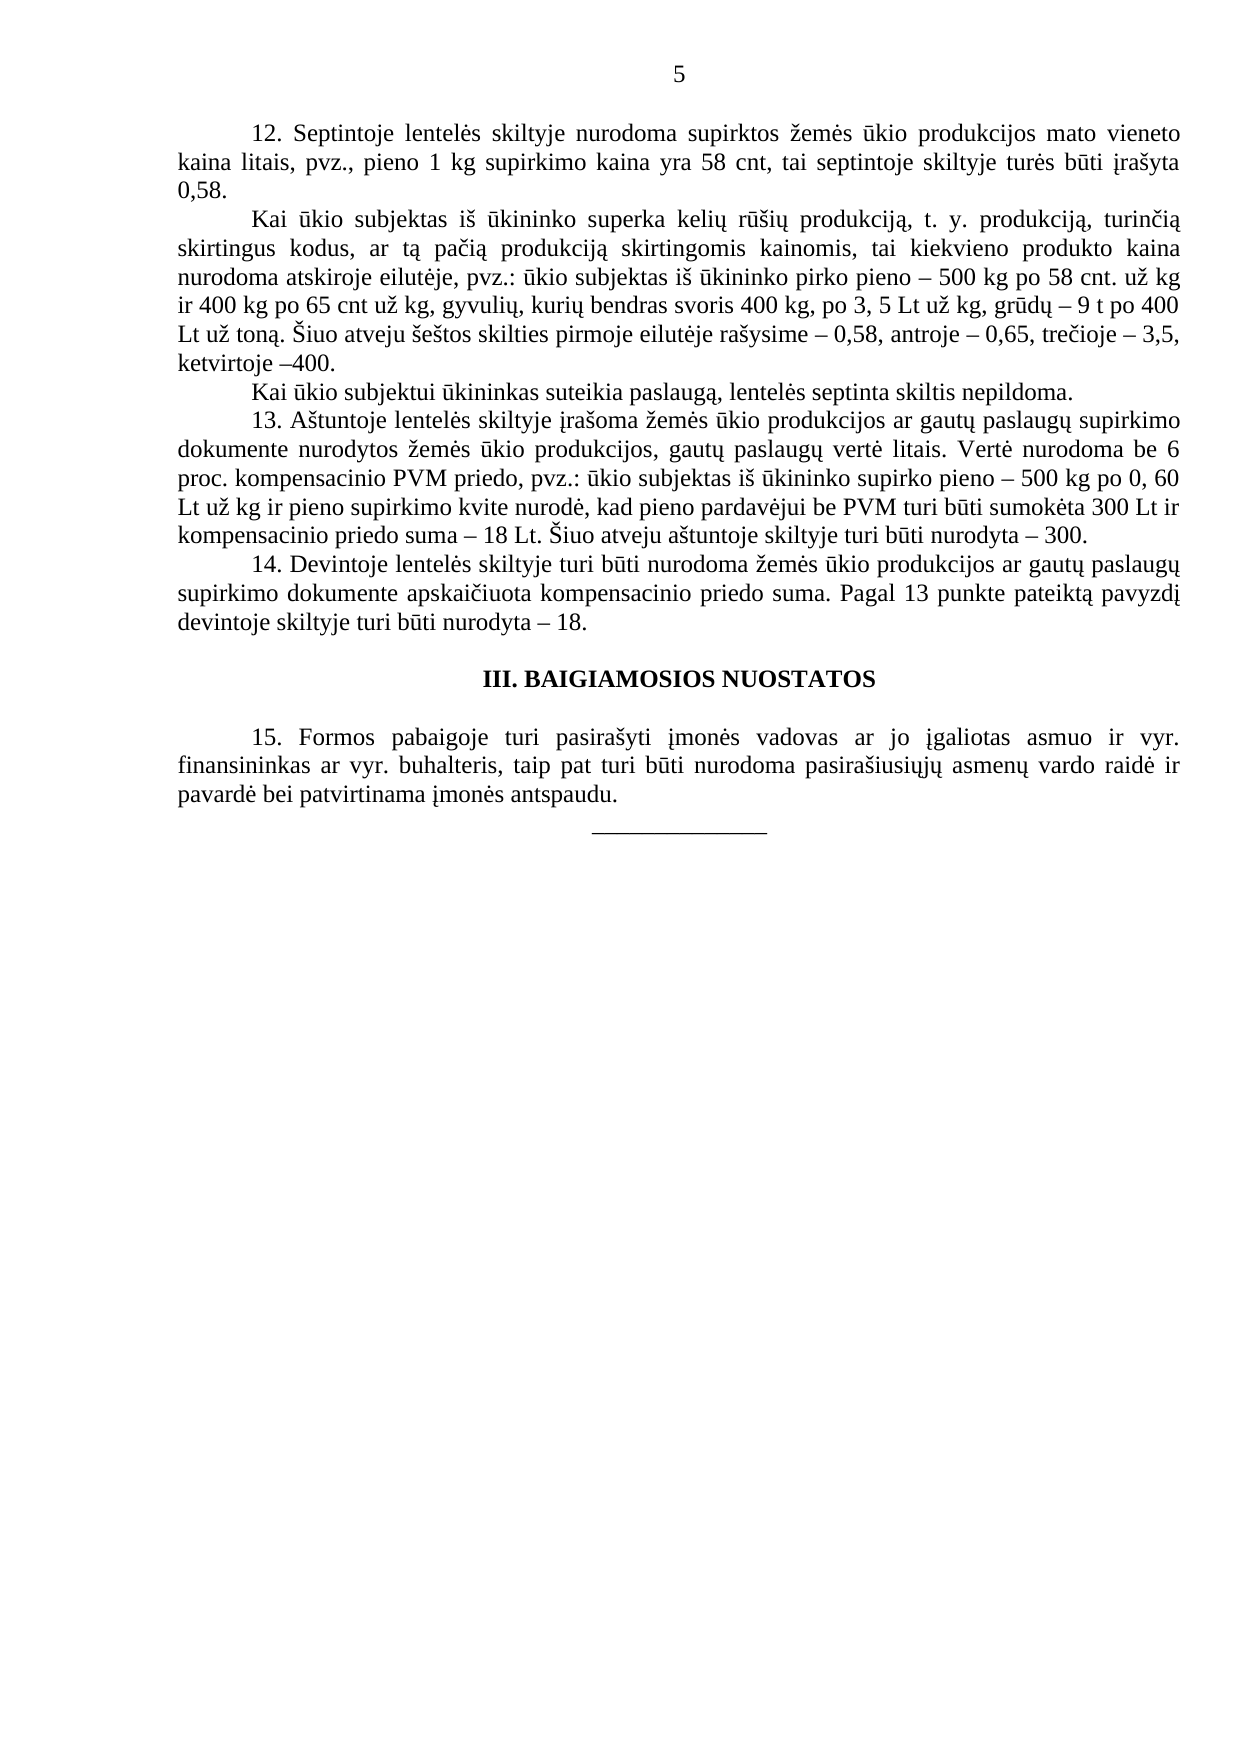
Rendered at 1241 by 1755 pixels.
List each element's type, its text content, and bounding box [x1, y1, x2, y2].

text 13. Aštuntoje lentelės skiltyje įrašoma žemės ūkio produkcijos ar gautų paslaugų supirkimo dokumente nurodytos žemės ūkio produkcijos, gautų paslaugų vertė litais. Vertė nurodoma be 6 proc. kompensacinio PVM priedo, pvz.: ūkio subjektas iš ūkininko supirko pieno – 500 kg po 0, 60 Lt už kg ir pieno supirkimo kvite nurodė, kad pieno pardavėjui be PVM turi būti sumokėta 300 Lt ir kompensacinio priedo suma – 18 Lt. Šiuo atveju aštuntoje skiltyje turi būti nurodyta – 300. [177, 406, 1181, 549]
text Kai ūkio subjektas iš ūkininko superka kelių rūšių produkciją, t. y. produkciją, turinčią skirtingus kodus, ar tą pačią produkciją skirtingomis kainomis, tai kiekvieno produkto kaina nurodoma atskiroje eilutėje, pvz.: ūkio subjektas iš ūkininko pirko pieno – 500 kg po 58 cnt. už kg ir 400 kg po 65 cnt už kg, gyvulių, kurių bendras svoris 400 kg, po 3, 5 Lt už kg, grūdų – 9 t po 400 Lt už toną. Šiuo atveju šeštos skilties pirmoje eilutėje rašysime – 0,58, antroje – 0,65, trečioje – 3,5, ketvirtoje –400. [177, 204, 1181, 377]
text ______________ [177, 808, 1181, 837]
text Kai ūkio subjektui ūkininkas suteikia paslaugą, lentelės septinta skiltis nepildoma. [177, 377, 1181, 406]
text III. BAIGIAMOSIOS NUOSTATOS [177, 664, 1181, 693]
text 15. Formos pabaigoje turi pasirašyti įmonės vadovas ar jo įgaliotas asmuo ir vyr. finansininkas ar vyr. buhalteris, taip pat turi būti nurodoma pasirašiusiųjų asmenų vardo raidė ir pavardė bei patvirtinama įmonės antspaudu. [177, 722, 1181, 808]
text 14. Devintoje lentelės skiltyje turi būti nurodoma žemės ūkio produkcijos ar gautų paslaugų supirkimo dokumente apskaičiuota kompensacinio priedo suma. Pagal 13 punkte pateiktą pavyzdį devintoje skiltyje turi būti nurodyta – 18. [177, 549, 1181, 636]
text 12. Septintoje lentelės skiltyje nurodoma supirktos žemės ūkio produkcijos mato vieneto kaina litais, pvz., pieno 1 kg supirkimo kaina yra 58 cnt, tai septintoje skiltyje turės būti įrašyta 0,58. [177, 118, 1181, 204]
